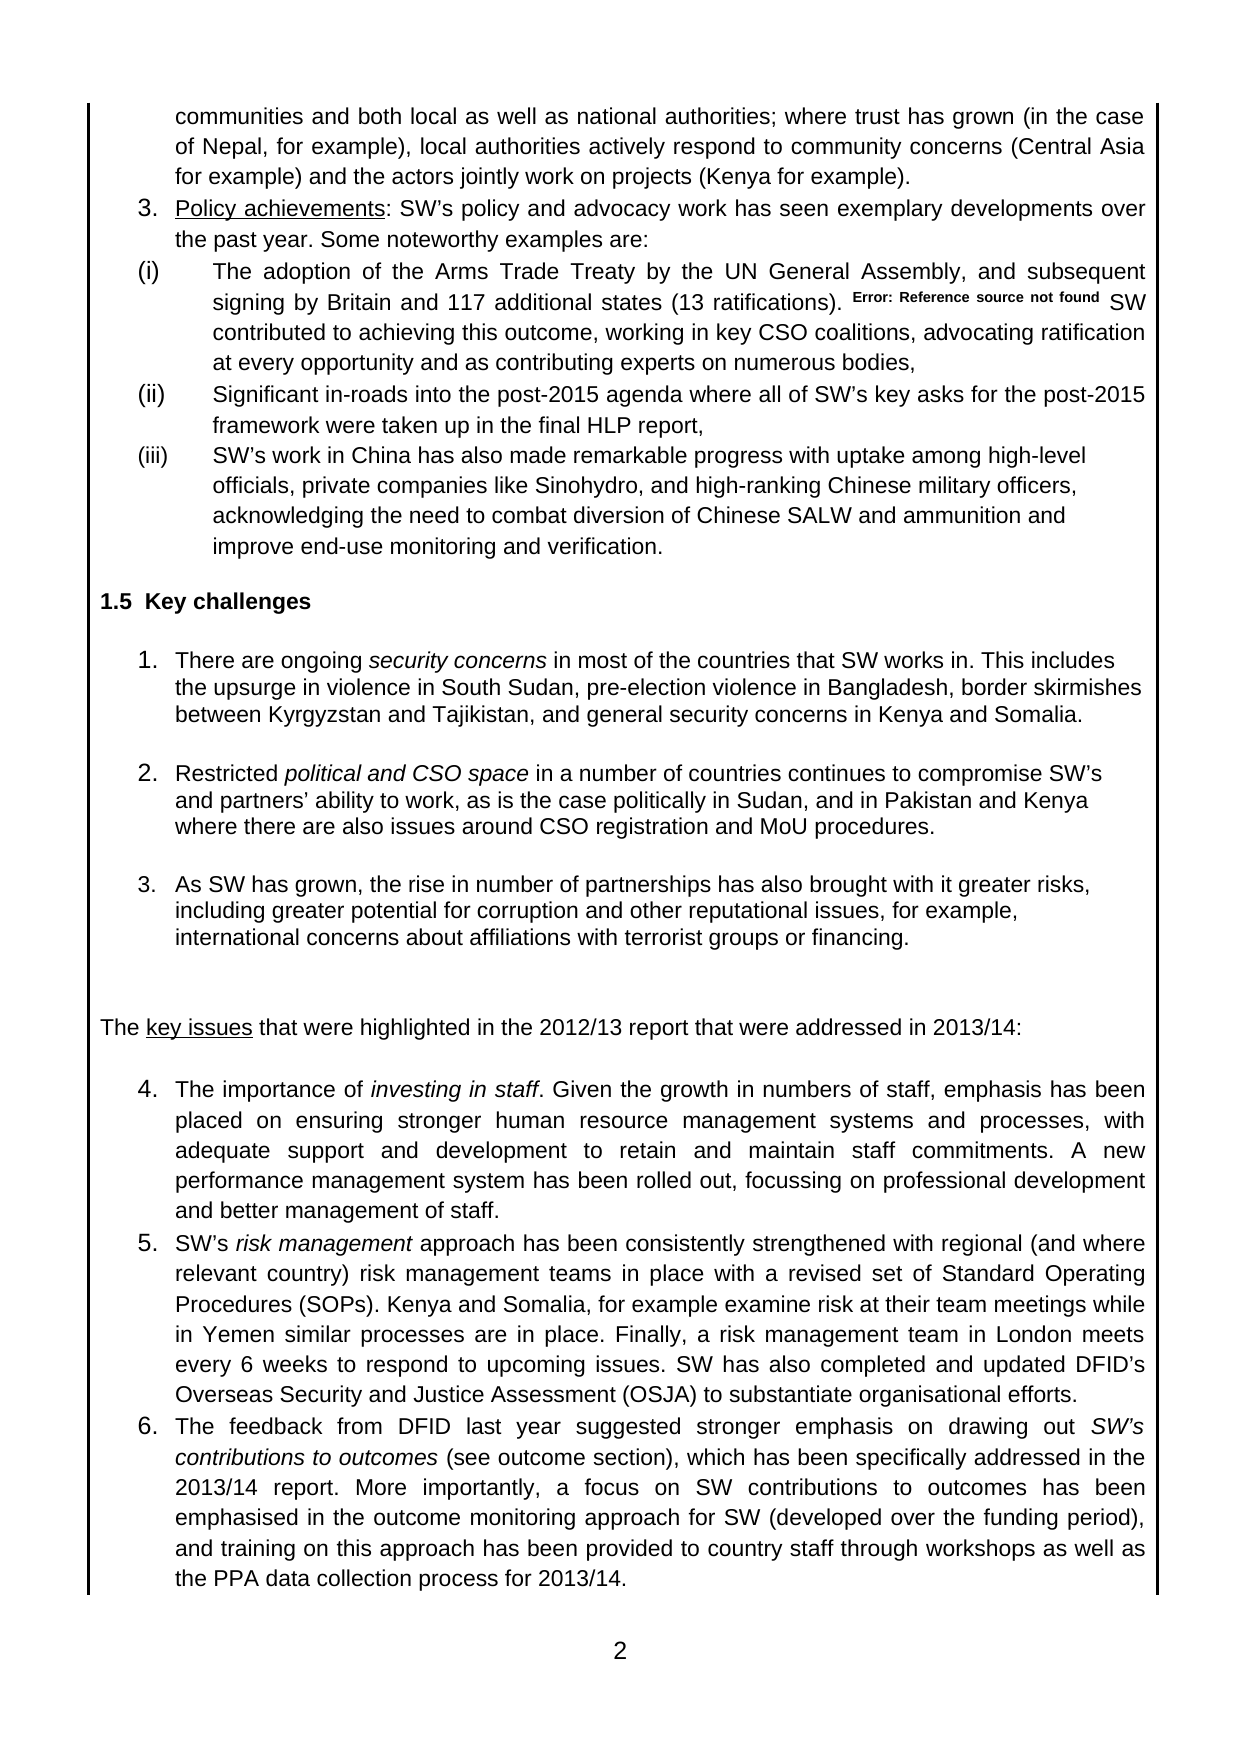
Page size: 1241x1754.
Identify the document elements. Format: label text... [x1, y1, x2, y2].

table_cell 1.4 Summary of overall progress SW report that it has more than exceeded results in the logframe. Initial targets for outcome 1 (number and quality of community security plans) were set at 16 for three years and then upgraded to 85 plans for the 2011/14 period, with the final total at 110. This trend can be seen across all the indicators, representing the impacts of the investments made in organisational effectiveness through the PPA grant. The three key successes over the past year include: Extensive reach of SW’s community security work: SW’s community security work in Kenya, South Sudan, Bangladesh, Nepal, Caucasus, and Central Asia has not only grown in numbers of communities that SW now works with but has also begun to demonstrate stronger community ownership of the approach (see Section 3, Outcome indicator 1). Stronger relationships between communities and authorities: building relationships between authorities and communities is challenging but fundamental to SW’s community security approach. Nevertheless, SW has seen dramatic progress in shifts in relations between communities and both local as well as national authorities; where trust has grown (in the case of Nepal, for example), local authorities actively respond to community concerns (Central Asia for example) and the actors jointly work on projects (Kenya for example). Policy achievements: SW’s policy and advocacy work has seen exemplary developments over the past year. Some noteworthy examples are: The adoption of the Arms Trade Treaty by the UN General Assembly, and subsequent signing by Britain and 117 additional states (13 ratifications). Error! Reference source not found. SW contributed to achieving this outcome, working in key CSO coalitions, advocating ratification at every opportunity and as contributing experts on numerous bodies, Significant in-roads into the post-2015 agenda where all of SW’s key asks for the post-2015 framework were taken up in the final HLP report, SW’s work in China has also made remarkable progress with uptake among high-level officials, private companies like Sinohydro, and high-ranking Chinese military officers, acknowledging the need to combat diversion of Chinese SALW and ammunition and improve end-use monitoring and verification. [90, 103, 1156, 563]
table_cell 1.5 Key challenges There are ongoing security concerns in most of the countries that SW works in. This includes the upsurge in violence in South Sudan, pre-election violence in Bangladesh, border skirmishes between Kyrgyzstan and Tajikistan, and general security concerns in Kenya and Somalia. Restricted political and CSO space in a number of countries continues to compromise SW’s and partners’ ability to work, as is the case politically in Sudan, and in Pakistan and Kenya where there are also issues around CSO registration and MoU procedures. As SW has grown, the rise in number of partnerships has also brought with it greater risks, including greater potential for corruption and other reputational issues, for example, international concerns about affiliations with terrorist groups or financing. The key issues that were highlighted in the 2012/13 report that were addressed in 2013/14: The importance of investing in staff. Given the growth in numbers of staff, emphasis has been placed on ensuring stronger human resource management systems and processes, with adequate support and development to retain and maintain staff commitments. A new performance management system has been rolled out, focussing on professional development and better management of staff. SW’s risk management approach has been consistently strengthened with regional (and where relevant country) risk management teams in place with a revised set of Standard Operating Procedures (SOPs). Kenya and Somalia, for example examine risk at their team meetings while in Yemen similar processes are in place. Finally, a risk management team in London meets every 6 weeks to respond to upcoming issues. SW has also completed and updated DFID’s Overseas Security and Justice Assessment (OSJA) to substantiate organisational efforts. The feedback from DFID last year suggested stronger emphasis on drawing out SW’s contributions to outcomes (see outcome section), which has been specifically addressed in the 2013/14 report. More importantly, a focus on SW contributions to outcomes has been emphasised in the outcome monitoring approach for SW (developed over the funding period), and training on this approach has been provided to country staff through workshops as well as the PPA data collection process for 2013/14. [90, 563, 1156, 1595]
